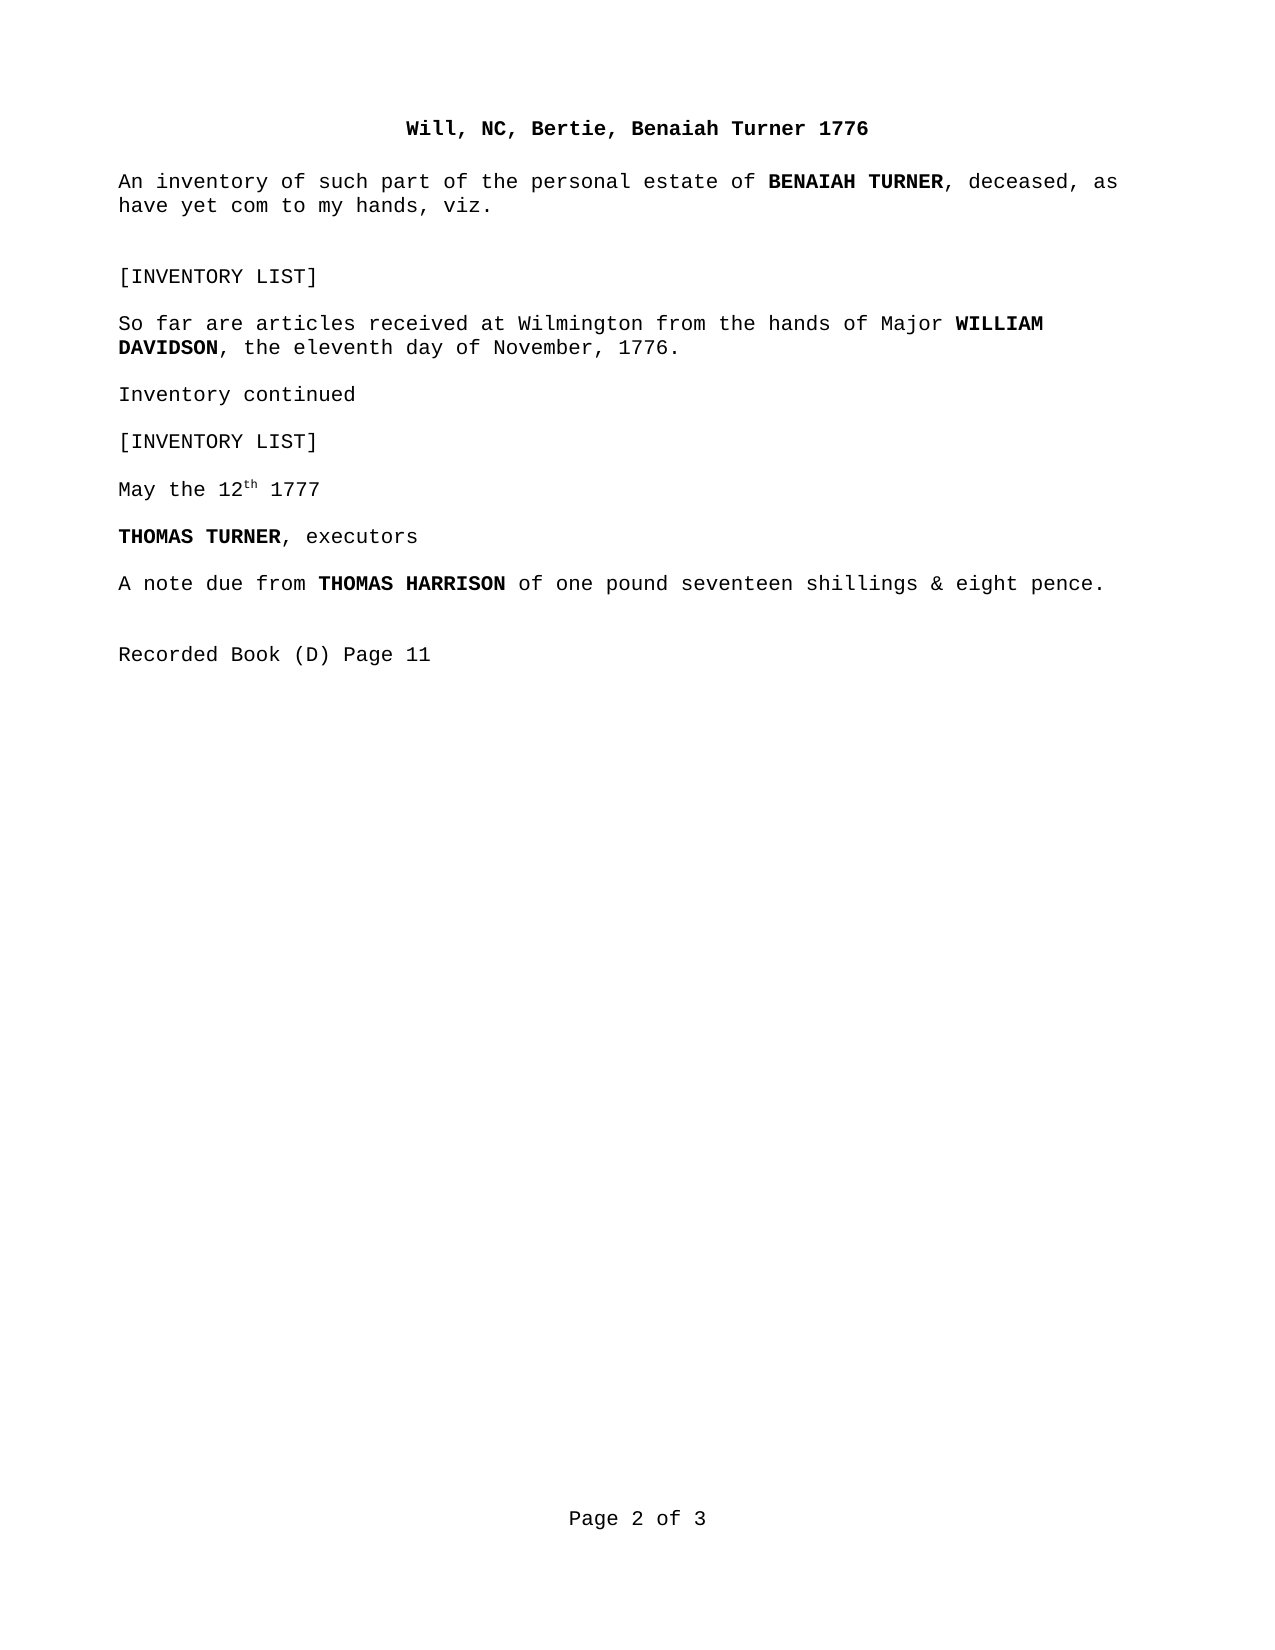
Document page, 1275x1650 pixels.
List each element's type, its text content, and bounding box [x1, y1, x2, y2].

text Inventory continued [118, 384, 1157, 408]
text [INVENTORY LIST] [118, 431, 1157, 455]
text Recorded Book (D) Page 11 [118, 644, 1157, 668]
text An inventory of such part of the personal estate of Benaiah Turner, deceased, as have yet com to my hands, viz. [118, 171, 1157, 218]
text So far are articles received at Wilmington from the hands of Major William Davidson, the eleventh day of November, 1776. [118, 313, 1157, 360]
text May the 12th 1777 [118, 479, 1157, 502]
text Thomas Turner, executors [118, 526, 1157, 549]
text A note due from Thomas Harrison of one pound seventeen shillings & eight pence. [118, 573, 1157, 597]
text [INVENTORY LIST] [118, 266, 1157, 289]
